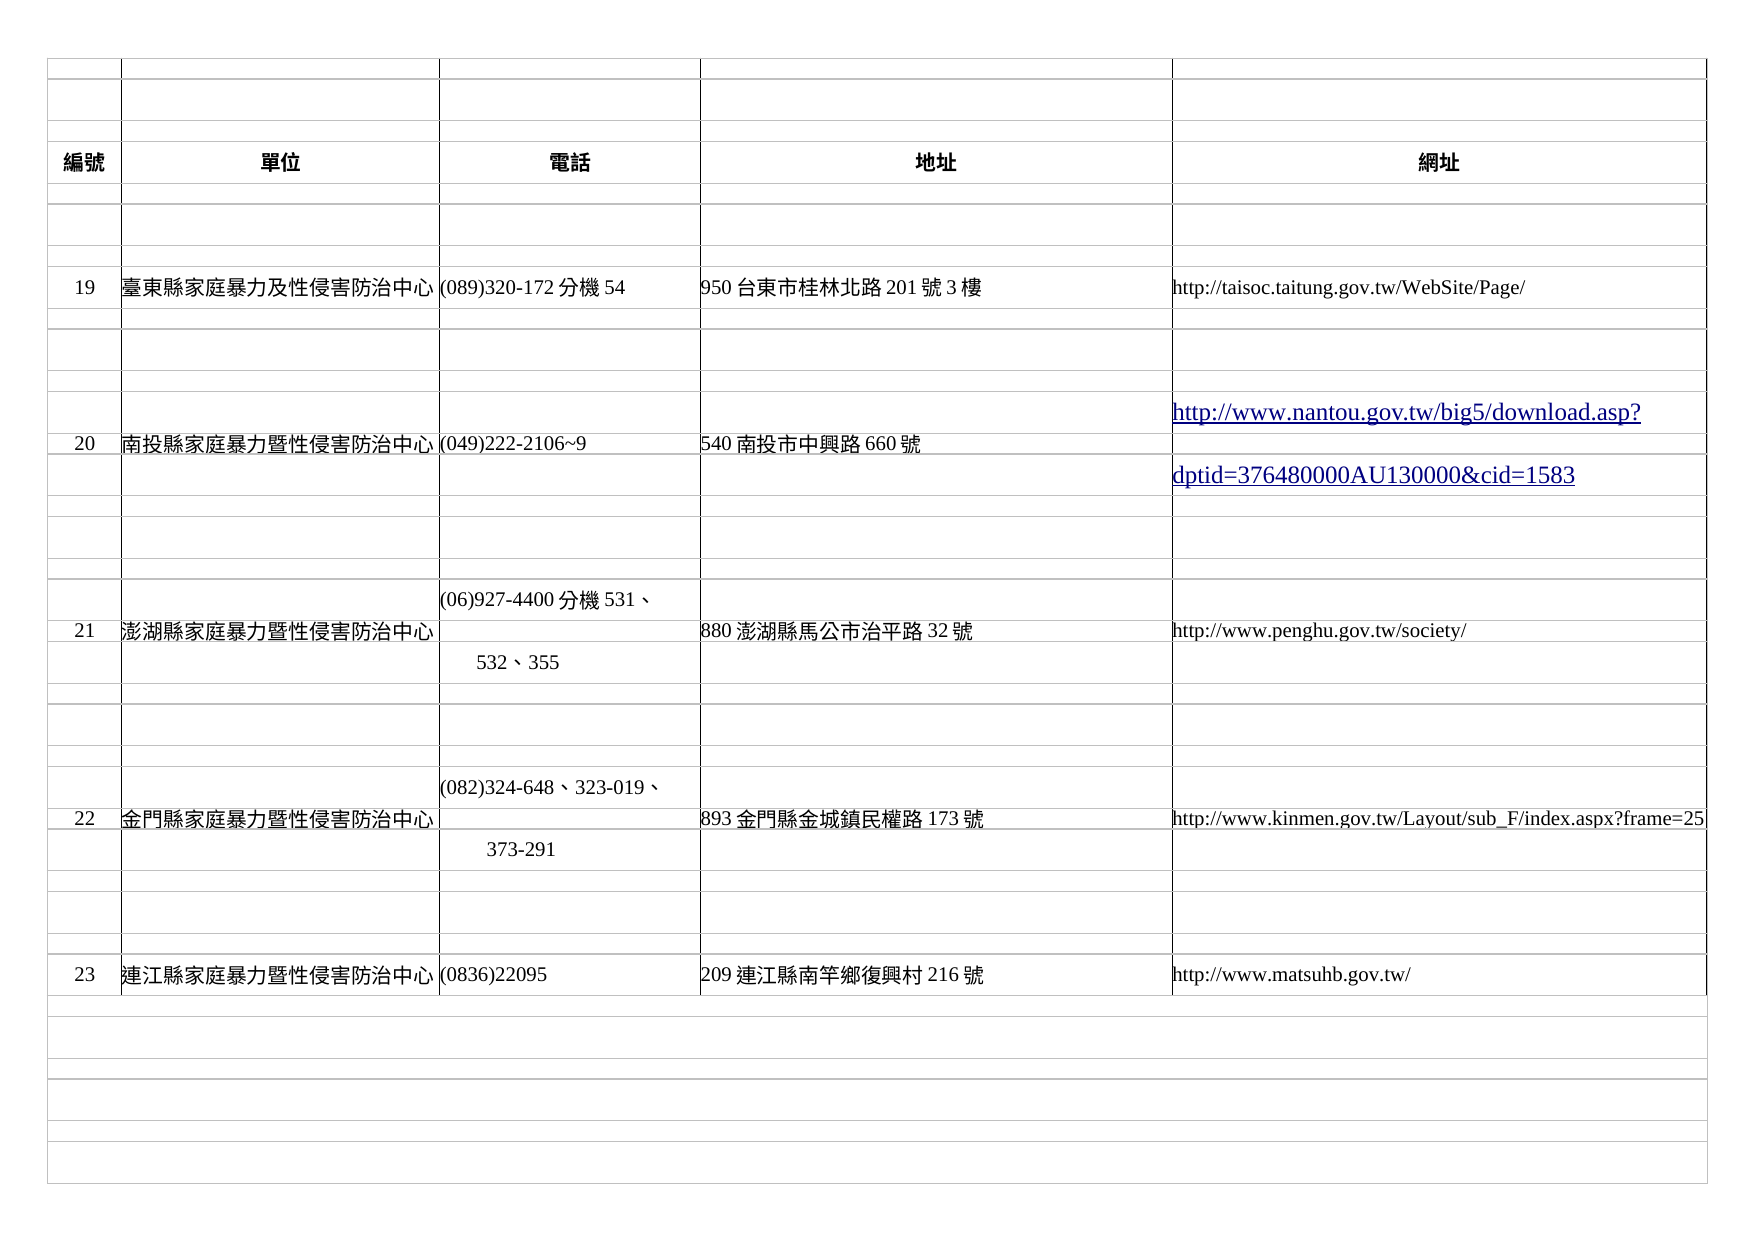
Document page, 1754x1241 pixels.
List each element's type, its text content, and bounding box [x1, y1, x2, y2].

table_cell [440, 809, 700, 828]
table_cell [1173, 705, 1706, 745]
table_cell 893金門縣金城鎮民權路173號 [747, 809, 808, 828]
table_cell 南投縣家庭暴力暨性侵害防治中心 [122, 309, 439, 328]
table_cell 澎湖縣家庭暴力暨性侵害防治中心 [122, 496, 439, 516]
table_cell [48, 559, 121, 578]
table_cell [1173, 684, 1706, 703]
table_cell [122, 892, 439, 933]
table_cell 893金門縣金城鎮民權路173號 [701, 746, 1172, 766]
table_cell [440, 621, 700, 641]
table_cell [440, 392, 700, 433]
table_cell 880澎湖縣馬公市治平路32號 [961, 621, 1172, 641]
table_cell [48, 246, 121, 266]
table_cell [440, 705, 700, 745]
table_cell [1173, 892, 1706, 933]
table_cell 893金門縣金城鎮民權路173號 [809, 809, 833, 828]
table_cell [1173, 496, 1706, 516]
table_cell [122, 246, 439, 266]
table_header [122, 59, 439, 78]
table_cell 澎湖縣家庭暴力暨性侵害防治中心 [122, 559, 439, 578]
table_cell 880澎湖縣馬公市治平路32號 [701, 642, 1172, 683]
table_cell [440, 746, 700, 766]
table_cell 南投縣家庭暴力暨性侵害防治中心 [122, 371, 439, 391]
table_cell [440, 934, 700, 953]
table_cell [1173, 517, 1706, 558]
table_cell [701, 246, 1172, 266]
table_cell [440, 330, 700, 370]
table_cell [1173, 246, 1706, 266]
table_cell (0836)22095 [440, 955, 700, 995]
table_cell [1173, 580, 1706, 620]
table_cell (089)320-172分機54 [440, 267, 700, 308]
table_cell 532、355 [440, 642, 700, 683]
table_cell 金門縣家庭暴力暨性侵害防治中心 [122, 746, 439, 766]
table_cell [440, 892, 700, 933]
table_cell 澎湖縣家庭暴力暨性侵害防治中心 [122, 580, 439, 620]
table_cell 540南投市中興路660號 [909, 434, 1172, 453]
table_cell 540南投市中興路660號 [761, 434, 808, 453]
table_cell 540南投市中興路660號 [809, 434, 913, 453]
table_cell [1173, 767, 1706, 808]
table_header [701, 80, 1172, 120]
table_cell [48, 934, 121, 953]
table_cell [48, 309, 121, 328]
table_cell [1173, 205, 1706, 245]
table_cell 540南投市中興路660號 [701, 455, 1172, 495]
table_cell 23 [48, 955, 121, 995]
table_cell 澎湖縣家庭暴力暨性侵害防治中心 [403, 621, 439, 641]
table_header 電話 [440, 142, 700, 183]
table_cell [48, 205, 121, 245]
table_header 單位 [122, 142, 439, 183]
table_cell 澎湖縣家庭暴力暨性侵害防治中心 [122, 642, 439, 683]
table_cell [48, 642, 121, 683]
table_cell [440, 684, 700, 703]
table_cell [701, 184, 1172, 203]
table_cell 540南投市中興路660號 [701, 434, 746, 453]
table_cell [440, 496, 700, 516]
table_cell [48, 517, 121, 558]
table_cell 金門縣家庭暴力暨性侵害防治中心 [122, 767, 439, 808]
table_cell [440, 871, 700, 891]
table_cell 540南投市中興路660號 [701, 309, 1172, 328]
table_cell 893金門縣金城鎮民權路173號 [834, 809, 885, 828]
table_cell [48, 455, 121, 495]
table_cell [1173, 642, 1706, 683]
table_cell [440, 205, 700, 245]
table_cell (06)927-4400分機531、 [440, 580, 700, 620]
table_cell [122, 184, 439, 203]
table_header [440, 59, 700, 78]
table_cell [122, 871, 439, 891]
table_cell [48, 496, 121, 516]
table_cell [1173, 330, 1706, 370]
table_header [48, 121, 121, 141]
table_cell 南投縣家庭暴力暨性侵害防治中心 [122, 330, 439, 370]
table_cell [48, 892, 121, 933]
table_cell 880澎湖縣馬公市治平路32號 [701, 621, 965, 641]
table_cell http://taisoc.taitung.gov.tw/WebSite/Page/ [1173, 267, 1706, 308]
table_cell [440, 184, 700, 203]
table_cell 950台東市桂林北路201號3樓 [701, 267, 1172, 308]
table_cell 893金門縣金城鎮民權路173號 [701, 830, 1172, 870]
table_header [48, 59, 121, 78]
table_header [122, 121, 439, 141]
table_header 地址 [701, 142, 1172, 183]
table_cell [701, 205, 1172, 245]
table_cell [440, 371, 700, 391]
table_cell [1173, 371, 1706, 391]
table_cell 880澎湖縣馬公市治平路32號 [701, 517, 1172, 558]
table_header [48, 80, 121, 120]
table_cell [440, 309, 700, 328]
table_cell [48, 184, 121, 203]
table_cell [440, 246, 700, 266]
table_cell 金門縣家庭暴力暨性侵害防治中心 [132, 809, 216, 828]
table_header 網址 [1173, 142, 1706, 183]
table_cell [701, 934, 1172, 953]
table_cell 893金門縣金城鎮民權路173號 [886, 809, 976, 828]
table_cell [1173, 830, 1706, 870]
table_cell 南投縣家庭暴力暨性侵害防治中心 [122, 392, 439, 433]
table_cell [48, 871, 121, 891]
table_cell 連江縣家庭暴力暨性侵害防治中心 [122, 955, 439, 995]
table_header [701, 121, 1172, 141]
table_cell 金門縣家庭暴力暨性侵害防治中心 [403, 809, 439, 828]
table_cell http://www.nantou.gov.tw/big5/download.asp? [1173, 392, 1706, 433]
table_cell [122, 205, 439, 245]
table_cell [440, 559, 700, 578]
table_cell http://www.kinmen.gov.tw/Layout/sub_F/index.aspx?frame=25 [1173, 809, 1706, 828]
table_cell [440, 517, 700, 558]
table_cell 22 [48, 809, 121, 828]
table_cell [701, 871, 1172, 891]
table_cell [701, 892, 1172, 933]
table_cell 臺東縣家庭暴力及性侵害防治中心 [122, 267, 439, 308]
table_cell http://www.penghu.gov.tw/society/ [1173, 621, 1706, 641]
table_cell 893金門縣金城鎮民權路173號 [701, 767, 1172, 808]
table_cell 893金門縣金城鎮民權路173號 [701, 809, 746, 828]
table_cell 373-291 [440, 830, 700, 870]
table_cell [440, 455, 700, 495]
table_cell [122, 934, 439, 953]
table_cell 21 [48, 621, 121, 641]
table_header [1173, 121, 1706, 141]
table_cell [48, 746, 121, 766]
table_cell 金門縣家庭暴力暨性侵害防治中心 [293, 809, 402, 828]
table_cell 南投縣家庭暴力暨性侵害防治中心 [122, 455, 439, 495]
table_cell [48, 371, 121, 391]
table_cell 540南投市中興路660號 [701, 371, 1172, 391]
table_cell 893金門縣金城鎮民權路173號 [701, 705, 1172, 745]
table_cell [1173, 871, 1706, 891]
table_cell 880澎湖縣馬公市治平路32號 [701, 496, 1172, 516]
table_cell 893金門縣金城鎮民權路173號 [972, 809, 1172, 828]
table_cell 540南投市中興路660號 [701, 330, 1172, 370]
table_cell 880澎湖縣馬公市治平路32號 [701, 559, 1172, 578]
table_cell 澎湖縣家庭暴力暨性侵害防治中心 [293, 621, 402, 641]
table_header [701, 59, 1172, 78]
table_cell 19 [48, 267, 121, 308]
table_cell [48, 767, 121, 808]
table_cell [1173, 184, 1706, 203]
table_cell [48, 392, 121, 433]
table_cell (082)324-648、323-019、 [440, 767, 700, 808]
table_cell [1173, 559, 1706, 578]
table_cell 南投縣家庭暴力暨性侵害防治中心 [147, 434, 216, 453]
table_cell [48, 580, 121, 620]
table_cell 澎湖縣家庭暴力暨性侵害防治中心 [122, 621, 292, 641]
table_cell 893金門縣金城鎮民權路173號 [701, 684, 1172, 703]
table_cell [48, 330, 121, 370]
table_cell 880澎湖縣馬公市治平路32號 [701, 580, 1172, 620]
table_header 編號 [48, 142, 121, 183]
table_header [1173, 59, 1706, 78]
table_header [122, 80, 439, 120]
table_cell http://www.matsuhb.gov.tw/ [1173, 955, 1706, 995]
table_cell 209連江縣南竿鄉復興村216號 [701, 955, 1172, 995]
table_cell [1173, 746, 1706, 766]
table_cell [1173, 309, 1706, 328]
table_cell 金門縣家庭暴力暨性侵害防治中心 [122, 705, 439, 745]
table_cell 南投縣家庭暴力暨性侵害防治中心 [208, 434, 292, 453]
table_cell 20 [48, 434, 121, 453]
table_cell (049)222-2106~9 [440, 434, 700, 453]
table_cell [48, 684, 121, 703]
table_cell 南投縣家庭暴力暨性侵害防治中心 [293, 434, 402, 453]
table_cell 南投縣家庭暴力暨性侵害防治中心 [403, 434, 439, 453]
table_cell 金門縣家庭暴力暨性侵害防治中心 [122, 830, 439, 870]
table_cell 金門縣家庭暴力暨性侵害防治中心 [208, 809, 292, 828]
table_header [440, 121, 700, 141]
table_header [1173, 80, 1706, 120]
table_cell [1173, 434, 1706, 453]
table_cell 澎湖縣家庭暴力暨性侵害防治中心 [122, 517, 439, 558]
table_cell dptid=376480000AU130000&cid=1583 [1173, 455, 1706, 495]
table_header [440, 80, 700, 120]
table_cell 金門縣家庭暴力暨性侵害防治中心 [122, 684, 439, 703]
table_cell 540南投市中興路660號 [701, 392, 1172, 433]
table_cell [1173, 934, 1706, 953]
table_cell [48, 705, 121, 745]
table_cell [48, 830, 121, 870]
